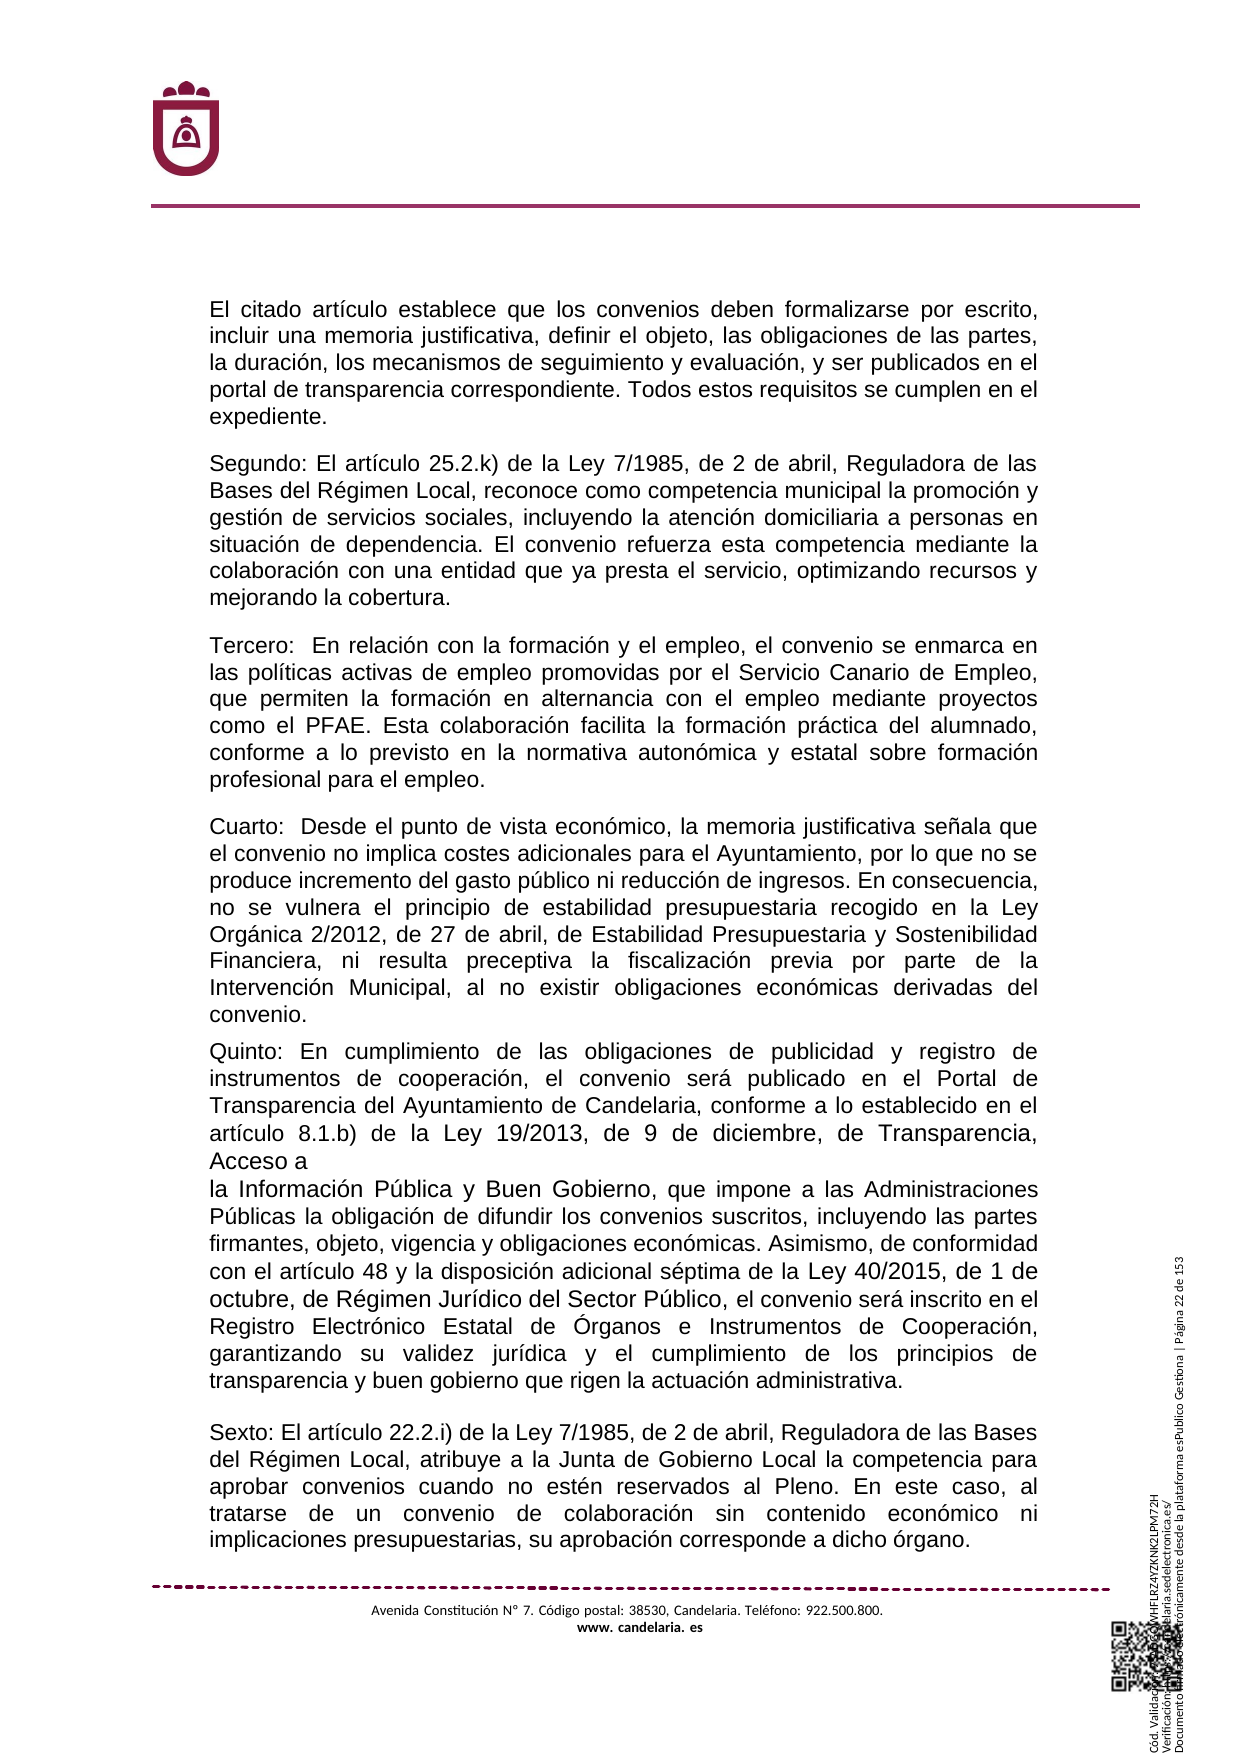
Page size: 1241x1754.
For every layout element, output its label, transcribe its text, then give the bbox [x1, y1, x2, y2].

text El citado artículo establece que los convenios deben formalizarse por escrito, incluir una memoria justificativa, definir el objeto, las obligaciones de las partes, la duración, los mecanismos de seguimiento y evaluación, y ser publicados en el portal de transparencia correspondiente. Todos estos requisitos se cumplen en el expediente. [209, 296, 1039, 429]
text Segundo: El artículo 25.2.k) de la Ley 7/1985, de 2 de abril, Reguladora de las Bases del Régimen Local, reconoce como competencia municipal la promoción y gestión de servicios sociales, incluyendo la atención domiciliaria a personas en situación de dependencia. El convenio refuerza esta competencia mediante la colaboración con una entidad que ya presta el servicio, optimizando recursos y mejorando la cobertura. [209, 450, 1039, 611]
text Sexto: El artículo 22.2.i) de la Ley 7/1985, de 2 de abril, Reguladora de las Bases del Régimen Local, atribuye a la Junta de Gobierno Local la competencia para aprobar convenios cuando no estén reservados al Pleno. En este caso, al tratarse de un convenio de colaboración sin contenido económico ni implicaciones presupuestarias, su aprobación corresponde a dicho órgano. [209, 1419, 1039, 1553]
text Quinto: En cumplimiento de las obligaciones de publicidad y registro de instrumentos de cooperación, el convenio será publicado en el Portal de Transparencia del Ayuntamiento de Candelaria, conforme a lo establecido en el artículo 8.1.b) de la Ley 19/2013, de 9 de diciembre, de Transparencia, Acceso a [209, 1038, 1039, 1174]
text Cuarto: Desde el punto de vista económico, la memoria justificativa señala que el convenio no implica costes adicionales para el Ayuntamiento, por lo que no se produce incremento del gasto público ni reducción de ingresos. En consecuencia, no se vulnera el principio de estabilidad presupuestaria recogido en la Ley Orgánica 2/2012, de 27 de abril, de Estabilidad Presupuestaria y Sostenibilidad Financiera, ni resulta preceptiva la fiscalización previa por parte de la Intervención Municipal, al no existir obligaciones económicas derivadas del convenio. [209, 813, 1039, 1028]
text Tercero: En relación con la formación y el empleo, el convenio se enmarca en las políticas activas de empleo promovidas por el Servicio Canario de Empleo, que permiten la formación en alternancia con el empleo mediante proyectos como el PFAE. Esta colaboración facilita la formación práctica del alumnado, conforme a lo previsto en la normativa autonómica y estatal sobre formación profesional para el empleo. [209, 632, 1039, 792]
text la Información Pública y Buen Gobierno, que impone a las Administraciones Públicas la obligación de difundir los convenios suscritos, incluyendo las partes firmantes, objeto, vigencia y obligaciones económicas. Asimismo, de conformidad con el artículo 48 y la disposición adicional séptima de la Ley 40/2015, de 1 de octubre, de Régimen Jurídico del Sector Público, el convenio será inscrito en el Registro Electrónico Estatal de Órganos e Instrumentos de Cooperación, garantizando su validez jurídica y el cumplimiento de los principios de transparencia y buen gobierno que rigen la actuación administrativa. [209, 1175, 1039, 1393]
